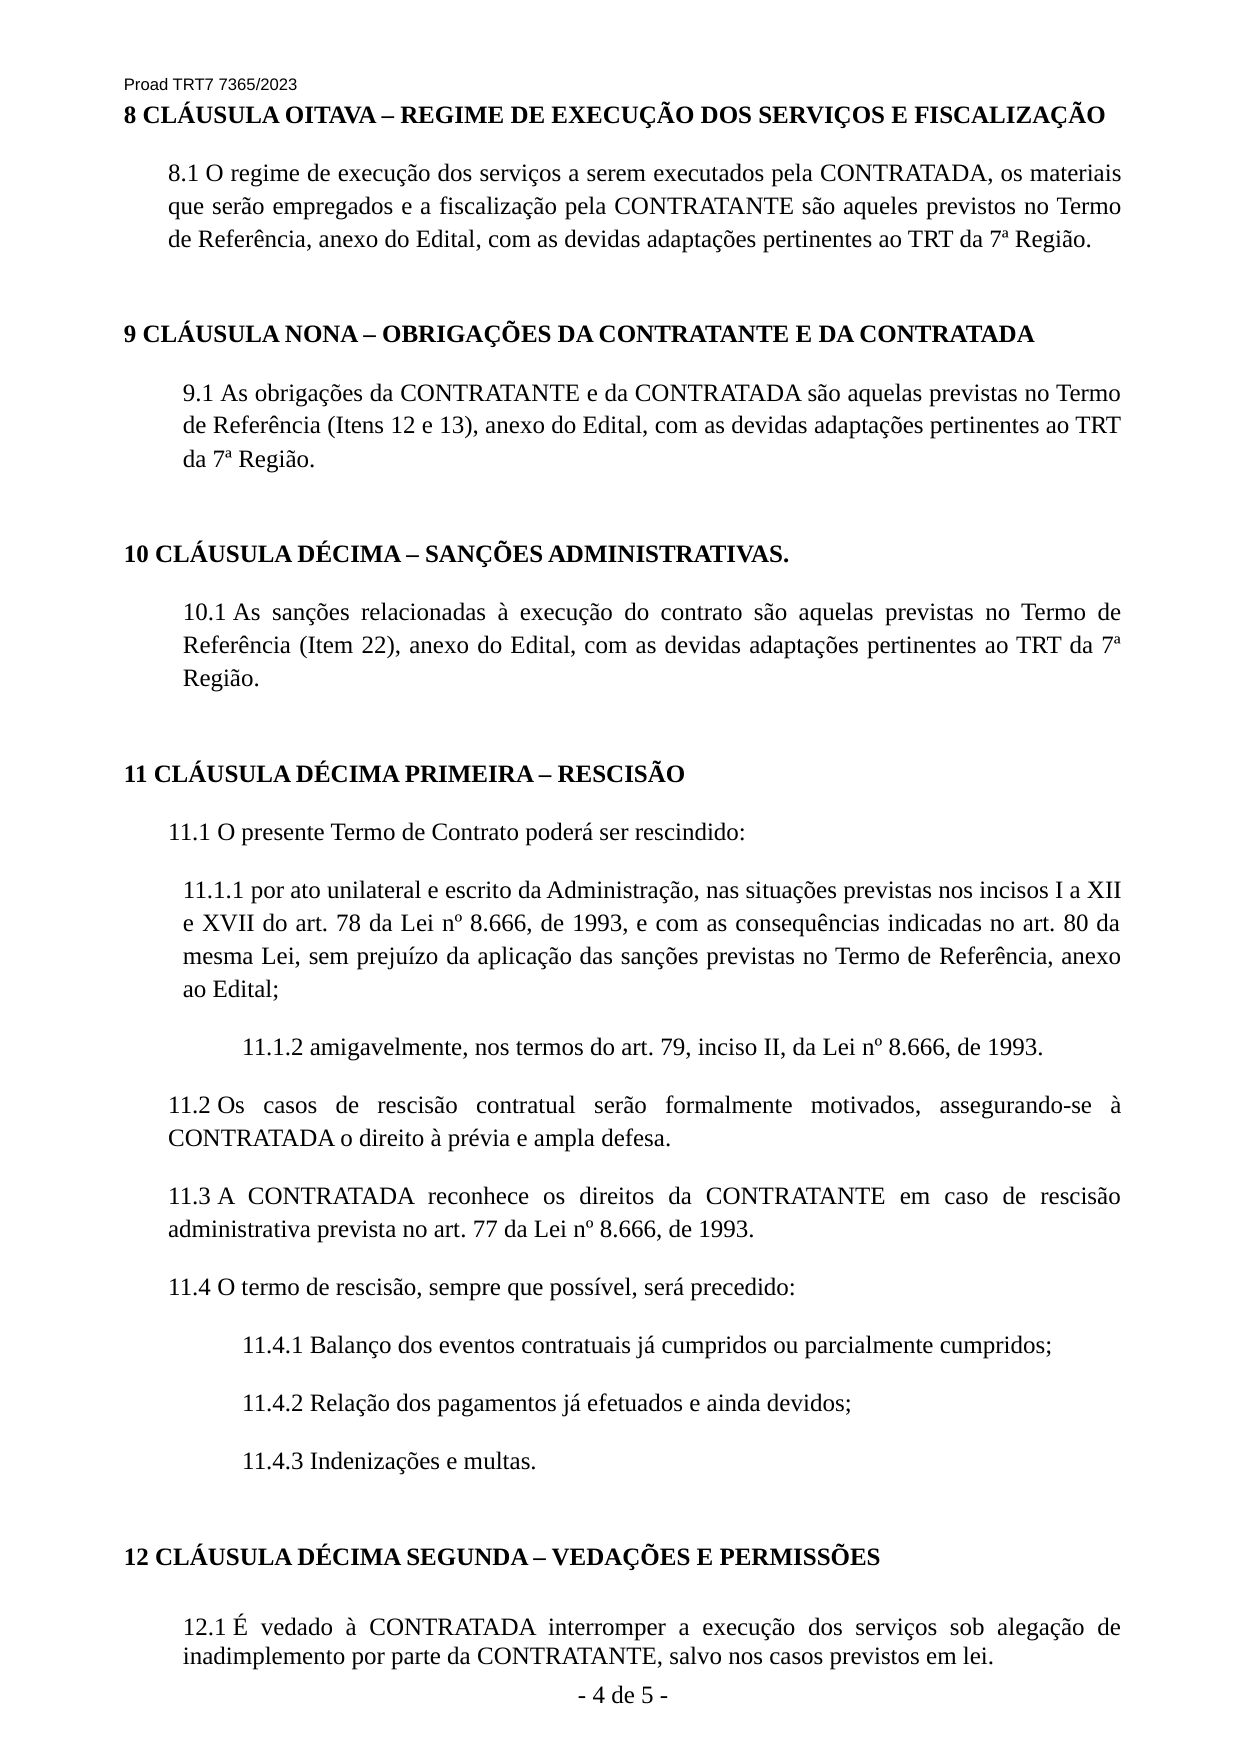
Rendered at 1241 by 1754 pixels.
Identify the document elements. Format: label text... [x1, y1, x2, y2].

list Os casos de rescisão contratual serão formalmente motivados, assegurando-se à CONTRATADA o direito à prévia e ampla defesa. [168, 1090, 1122, 1152]
list O termo de rescisão, sempre que possível, será precedido: [168, 1272, 1122, 1301]
list por ato unilateral e escrito da Administração, nas situações previstas nos incisos I a XII e XVII do art. 78 da Lei nº 8.666, de 1993, e com as consequências indicadas no art. 80 da mesma Lei, sem prejuízo da aplicação das sanções previstas no Termo de Referência, anexo ao Edital; [183, 875, 1122, 1003]
list CLÁUSULA DÉCIMA PRIMEIRA – RESCISÃO [124, 759, 1122, 787]
list CLÁUSULA OITAVA – REGIME DE EXECUÇÃO DOS SERVIÇOS E FISCALIZAÇÃO [124, 100, 1122, 129]
list Balanço dos eventos contratuais já cumpridos ou parcialmente cumpridos; [242, 1330, 1122, 1359]
list CLÁUSULA DÉCIMA – SANÇÕES ADMINISTRATIVAS. [124, 539, 1122, 568]
list É vedado à CONTRATADA interromper a execução dos serviços sob alegação de inadimplemento por parte da CONTRATANTE, salvo nos casos previstos em lei. [183, 1612, 1122, 1669]
list CLÁUSULA DÉCIMA SEGUNDA – VEDAÇÕES E PERMISSÕES [124, 1542, 1122, 1570]
list O presente Termo de Contrato poderá ser rescindido: [168, 817, 1122, 846]
list amigavelmente, nos termos do art. 79, inciso II, da Lei nº 8.666, de 1993. [242, 1032, 1122, 1061]
list As obrigações da CONTRATANTE e da CONTRATADA são aquelas previstas no Termo de Referência (Itens 12 e 13), anexo do Edital, com as devidas adaptações pertinentes ao TRT da 7ª Região. [183, 378, 1122, 472]
list Indenizações e multas. [242, 1446, 1122, 1475]
list As sanções relacionadas à execução do contrato são aquelas previstas no Termo de Referência (Item 22), anexo do Edital, com as devidas adaptações pertinentes ao TRT da 7ª Região. [183, 597, 1122, 692]
list A CONTRATADA reconhece os direitos da CONTRATANTE em caso de rescisão administrativa prevista no art. 77 da Lei nº 8.666, de 1993. [168, 1181, 1122, 1243]
list CLÁUSULA NONA – OBRIGAÇÕES DA CONTRATANTE E DA CONTRATADA [124, 319, 1122, 348]
list Relação dos pagamentos já efetuados e ainda devidos; [242, 1388, 1122, 1417]
list O regime de execução dos serviços a serem executados pela CONTRATADA, os materiais que serão empregados e a fiscalização pela CONTRATANTE são aqueles previstos no Termo de Referência, anexo do Edital, com as devidas adaptações pertinentes ao TRT da 7ª Região. [168, 158, 1122, 253]
